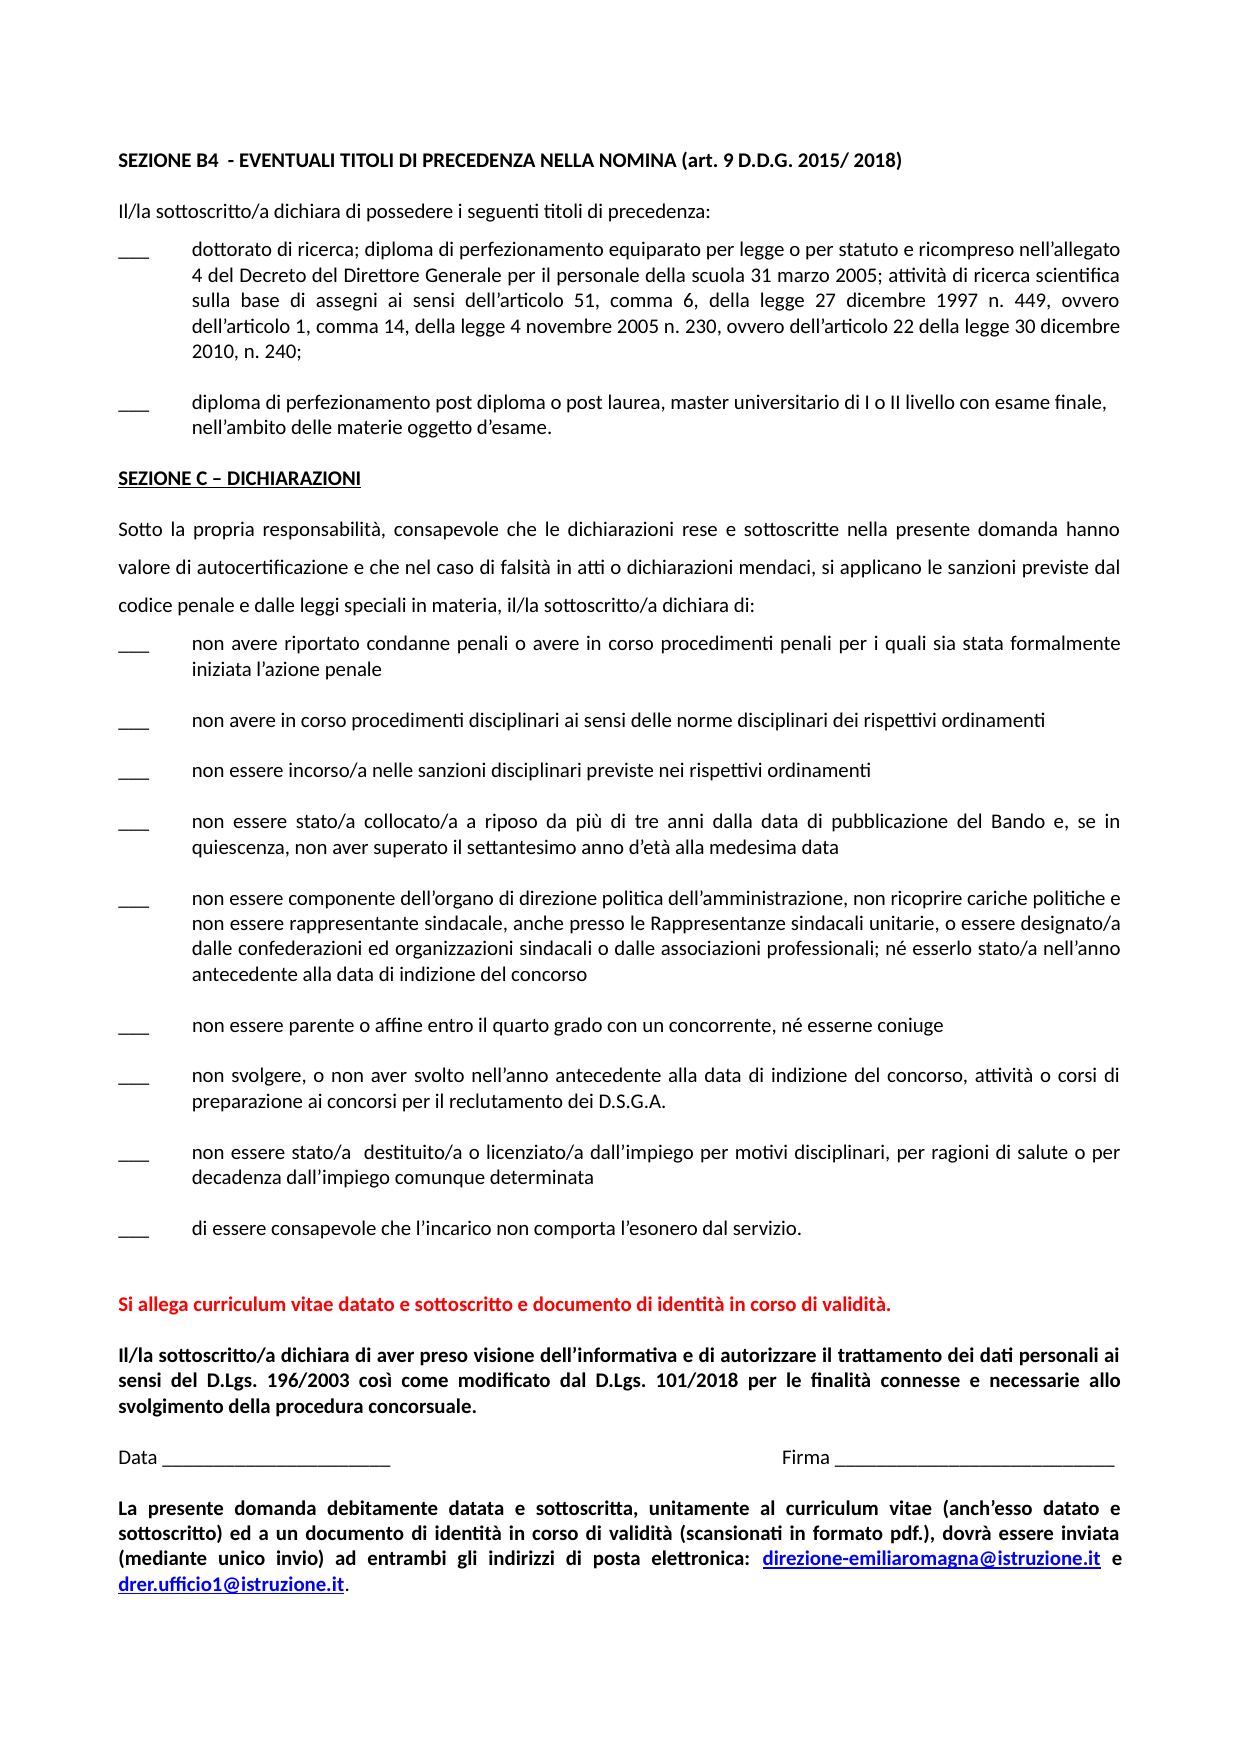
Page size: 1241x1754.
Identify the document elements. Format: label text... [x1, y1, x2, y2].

text Il/la sottoscritto/a dichiara di possedere i seguenti titoli di precedenza: [118, 198, 1122, 224]
text Il/la sottoscritto/a dichiara di aver preso visione dell’informativa e di autorizzare il trattamento dei dati personali ai sensi del D.Lgs. 196/2003 così come modificato dal D.Lgs. 101/2018 per le finalità connesse e necessarie allo svolgimento della procedura concorsuale. [118, 1342, 1122, 1418]
text ___ non essere stato/a destituito/a o licenziato/a dall’impiego per motivi disciplinari, per ragioni di salute o per decadenza dall’impiego comunque determinata [118, 1139, 1122, 1190]
text ___ non essere parente o affine entro il quarto grado con un concorrente, né esserne coniuge [118, 1012, 1122, 1037]
text La presente domanda debitamente datata e sottoscritta, unitamente al curriculum vitae (anch’esso datato e sottoscritto) ed a un documento di identità in corso di validità (scansionati in formato pdf.), dovrà essere inviata (mediante unico invio) ad entrambi gli indirizzi di posta elettronica: direzione-emiliaromagna@istruzione.it e drer.ufficio1@istruzione.it. [118, 1495, 1122, 1596]
text ___ non avere in corso procedimenti disciplinari ai sensi delle norme disciplinari dei rispettivi ordinamenti [118, 707, 1122, 732]
text ___ non avere riportato condanne penali o avere in corso procedimenti penali per i quali sia stata formalmente iniziata l’azione penale [118, 631, 1122, 681]
text ___ non essere stato/a collocato/a a riposo da più di tre anni dalla data di pubblicazione del Bando e, se in quiescenza, non aver superato il settantesimo anno d’età alla medesima data [118, 808, 1122, 859]
text ___ dottorato di ricerca; diploma di perfezionamento equiparato per legge o per statuto e ricompreso nell’allegato 4 del Decreto del Direttore Generale per il personale della scuola 31 marzo 2005; attività di ricerca scientifica sulla base di assegni ai sensi dell’articolo 51, comma 6, della legge 27 dicembre 1997 n. 449, ovvero dell’articolo 1, comma 14, della legge 4 novembre 2005 n. 230, ovvero dell’articolo 22 della legge 30 dicembre 2010, n. 240; [118, 237, 1122, 364]
text Data ______________________ Firma ___________________________ [118, 1444, 1122, 1469]
text Sotto la propria responsabilità, consapevole che le dichiarazioni rese e sottoscritte nella presente domanda hanno valore di autocertificazione e che nel caso di falsità in atti o dichiarazioni mendaci, si applicano le sanzioni previste dal codice penale e dalle leggi speciali in materia, il/la sottoscritto/a dichiara di: [118, 516, 1122, 618]
text ___ di essere consapevole che l’incarico non comporta l’esonero dal servizio. [118, 1215, 1122, 1241]
text ___ non svolgere, o non aver svolto nell’anno antecedente alla data di indizione del concorso, attività o corsi di preparazione ai concorsi per il reclutamento dei D.S.G.A. [118, 1063, 1122, 1113]
text ___ non essere incorso/a nelle sanzioni disciplinari previste nei rispettivi ordinamenti [118, 758, 1122, 783]
text Si allega curriculum vitae datato e sottoscritto e documento di identità in corso di validità. [118, 1291, 1122, 1317]
text SEZIONE C – DICHIARAZIONI [118, 465, 1122, 491]
text ___ diploma di perfezionamento post diploma o post laurea, master universitario di I o II livello con esame finale, nell’ambito delle materie oggetto d’esame. [118, 389, 1122, 440]
text ___ non essere componente dell’organo di direzione politica dell’amministrazione, non ricoprire cariche politiche e non essere rappresentante sindacale, anche presso le Rappresentanze sindacali unitarie, o essere designato/a dalle confederazioni ed organizzazioni sindacali o dalle associazioni professionali; né esserlo stato/a nell’anno antecedente alla data di indizione del concorso [118, 885, 1122, 986]
text SEZIONE B4 - EVENTUALI TITOLI DI PRECEDENZA NELLA NOMINA (art. 9 D.D.G. 2015/ 2018) [118, 148, 1122, 173]
